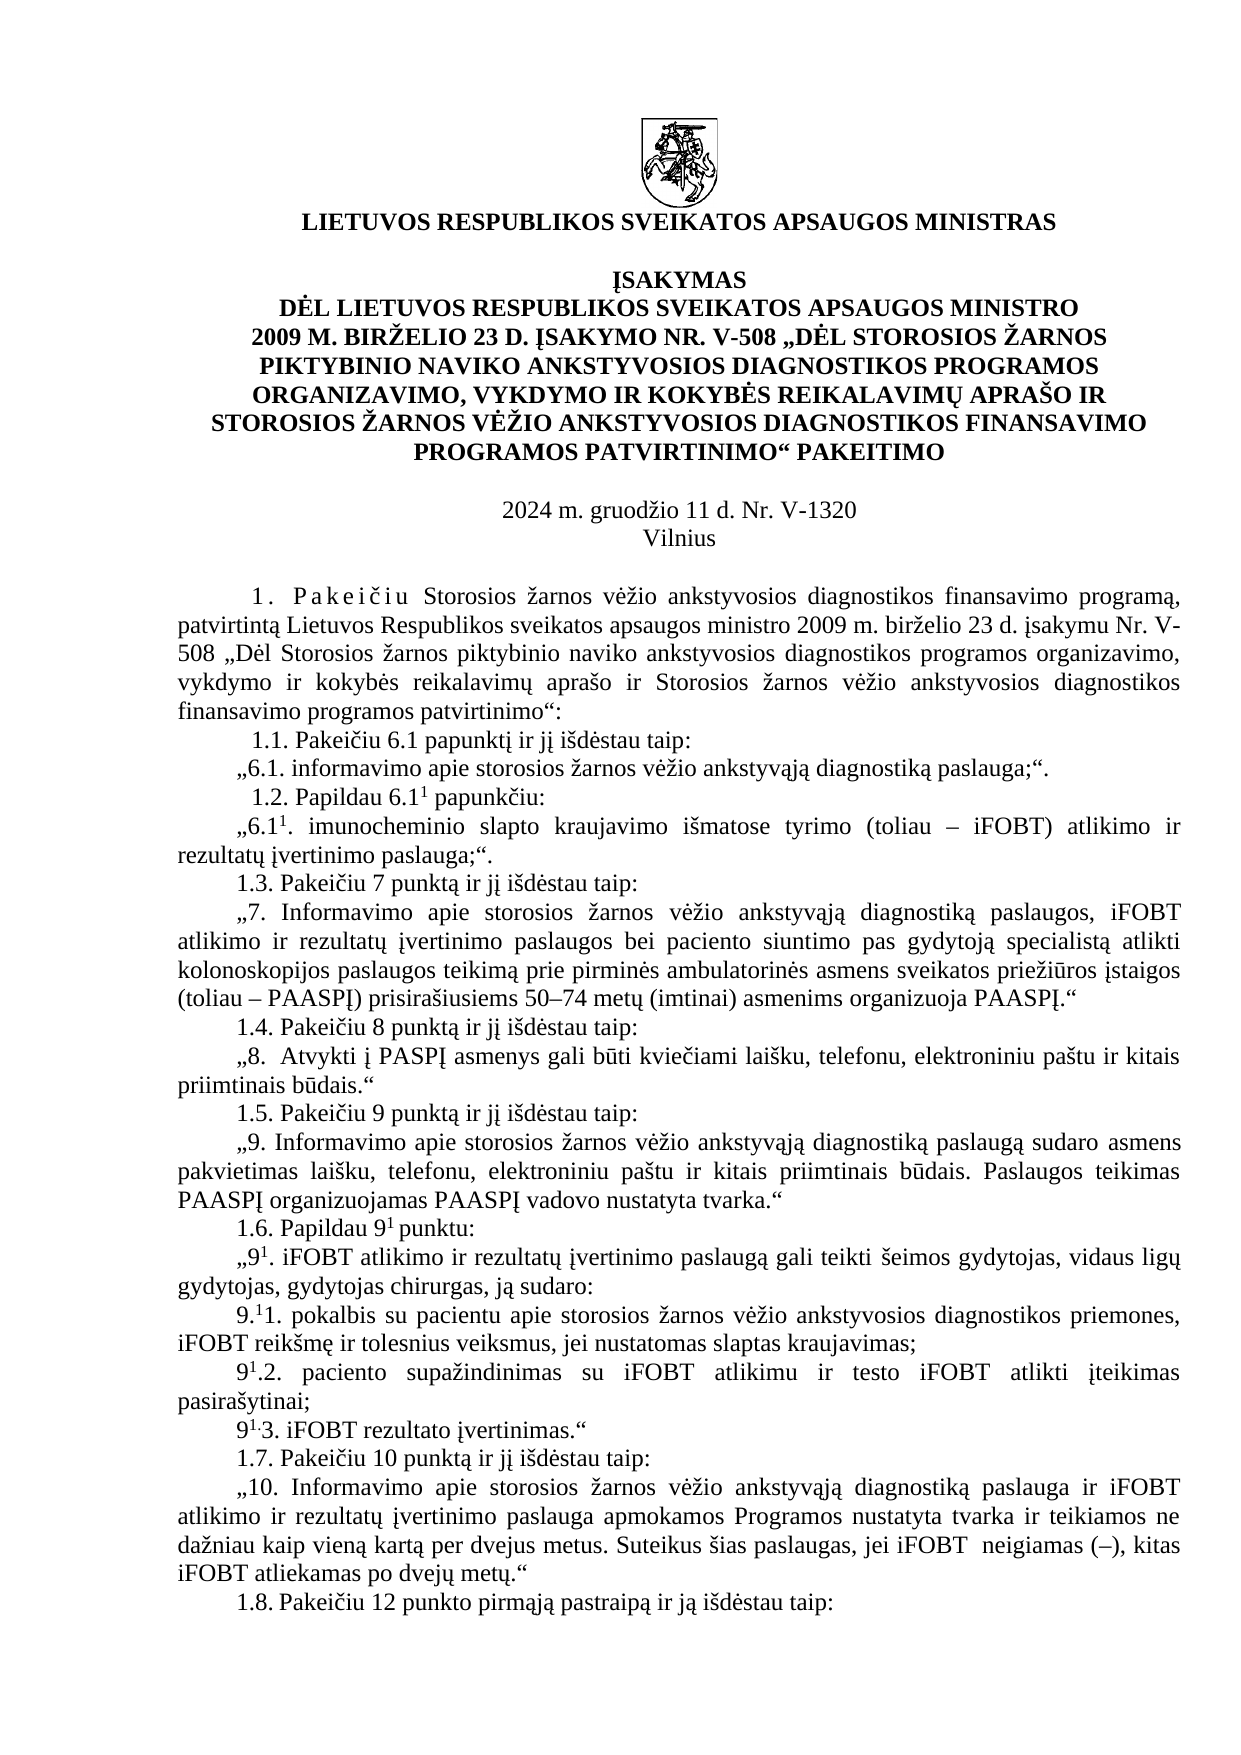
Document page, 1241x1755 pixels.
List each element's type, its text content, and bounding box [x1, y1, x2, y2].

text ĮSAKYMAS [177, 265, 1181, 293]
text „6.1. informavimo apie storosios žarnos vėžio ankstyvąją diagnostiką paslauga;“. [177, 753, 1181, 782]
text 1.7. Pakeičiu 10 punktą ir jį išdėstau taip: [177, 1443, 1181, 1472]
text 1.5. Pakeičiu 9 punktą ir jį išdėstau taip: [177, 1098, 1181, 1127]
text 91.3. iFOBT rezultato įvertinimas.“ [177, 1415, 1181, 1443]
text 1.1. Pakeičiu 6.1 papunktį ir jį išdėstau taip: [177, 725, 1181, 753]
text LIETUVOS RESPUBLIKOS SVEIKATOS APSAUGOS MINISTRAS [177, 207, 1181, 236]
text DĖL LIETUVOS RESPUBLIKOS SVEIKATOS APSAUGOS MINISTRO [177, 293, 1181, 322]
text Vilnius [177, 523, 1181, 552]
text 1.2. Papildau 6.11 papunkčiu: [177, 782, 1181, 811]
text „6.11. imunocheminio slapto kraujavimo išmatose tyrimo (toliau – iFOBT) atlikimo ir rezultatų įvertinimo paslauga;“. [177, 811, 1181, 868]
text „91. iFOBT atlikimo ir rezultatų įvertinimo paslaugą gali teikti šeimos gydytojas, vidaus ligų gydytojas, gydytojas chirurgas, ją sudaro: [177, 1242, 1181, 1300]
text 1. Pakeičiu Storosios žarnos vėžio ankstyvosios diagnostikos finansavimo programą, patvirtintą Lietuvos Respublikos sveikatos apsaugos ministro 2009 m. birželio 23 d. įsakymu Nr. V-508 „Dėl Storosios žarnos piktybinio naviko ankstyvosios diagnostikos programos organizavimo, vykdymo ir kokybės reikalavimų aprašo ir Storosios žarnos vėžio ankstyvosios diagnostikos finansavimo programos patvirtinimo“: [177, 581, 1181, 725]
text „9. Informavimo apie storosios žarnos vėžio ankstyvąją diagnostiką paslaugą sudaro asmens pakvietimas laišku, telefonu, elektroniniu paštu ir kitais priimtinais būdais. Paslaugos teikimas PAASPĮ organizuojamas PAASPĮ vadovo nustatyta tvarka.“ [177, 1127, 1181, 1213]
text „10. Informavimo apie storosios žarnos vėžio ankstyvąją diagnostiką paslauga ir iFOBT atlikimo ir rezultatų įvertinimo paslauga apmokamos Programos nustatyta tvarka ir teikiamos ne dažniau kaip vieną kartą per dvejus metus. Suteikus šias paslaugas, jei iFOBT neigiamas (–), kitas iFOBT atliekamas po dvejų metų.“ [177, 1472, 1181, 1587]
text 1.4. Pakeičiu 8 punktą ir jį išdėstau taip: [177, 1012, 1181, 1041]
text 1.3. Pakeičiu 7 punktą ir jį išdėstau taip: [177, 868, 1181, 897]
text „7. Informavimo apie storosios žarnos vėžio ankstyvąją diagnostiką paslaugos, iFOBT atlikimo ir rezultatų įvertinimo paslaugos bei paciento siuntimo pas gydytoją specialistą atlikti kolonoskopijos paslaugos teikimą prie pirminės ambulatorinės asmens sveikatos priežiūros įstaigos (toliau – PAASPĮ) prisirašiusiems 50–74 metų (imtinai) asmenims organizuoja PAASPĮ.“ [177, 897, 1181, 1012]
text 1.6. Papildau 91 punktu: [177, 1213, 1181, 1242]
text 1.8. Pakeičiu 12 punkto pirmąją pastraipą ir ją išdėstau taip: [177, 1587, 1181, 1616]
text „8. Atvykti į PASPĮ asmenys gali būti kviečiami laišku, telefonu, elektroniniu paštu ir kitais priimtinais būdais.“ [177, 1041, 1181, 1098]
text 2024 m. gruodžio 11 d. Nr. V-1320 [177, 495, 1181, 523]
text 9.11. pokalbis su pacientu apie storosios žarnos vėžio ankstyvosios diagnostikos priemones, iFOBT reikšmę ir tolesnius veiksmus, jei nustatomas slaptas kraujavimas; [177, 1300, 1181, 1357]
text 91.2. paciento supažindinimas su iFOBT atlikimu ir testo iFOBT atlikti įteikimas pasirašytinai; [177, 1357, 1181, 1415]
text 2009 M. BIRŽELIO 23 D. ĮSAKYMO NR. V-508 „DĖL STOROSIOS ŽARNOS PIKTYBINIO NAVIKO ANKSTYVOSIOS DIAGNOSTIKOS PROGRAMOS ORGANIZAVIMO, VYKDYMO IR KOKYBĖS REIKALAVIMŲ APRAŠO IR STOROSIOS ŽARNOS VĖŽIO ANKSTYVOSIOS DIAGNOSTIKOS FINANSAVIMO PROGRAMOS PATVIRTINIMO“ PAKEITIMO [177, 322, 1181, 466]
